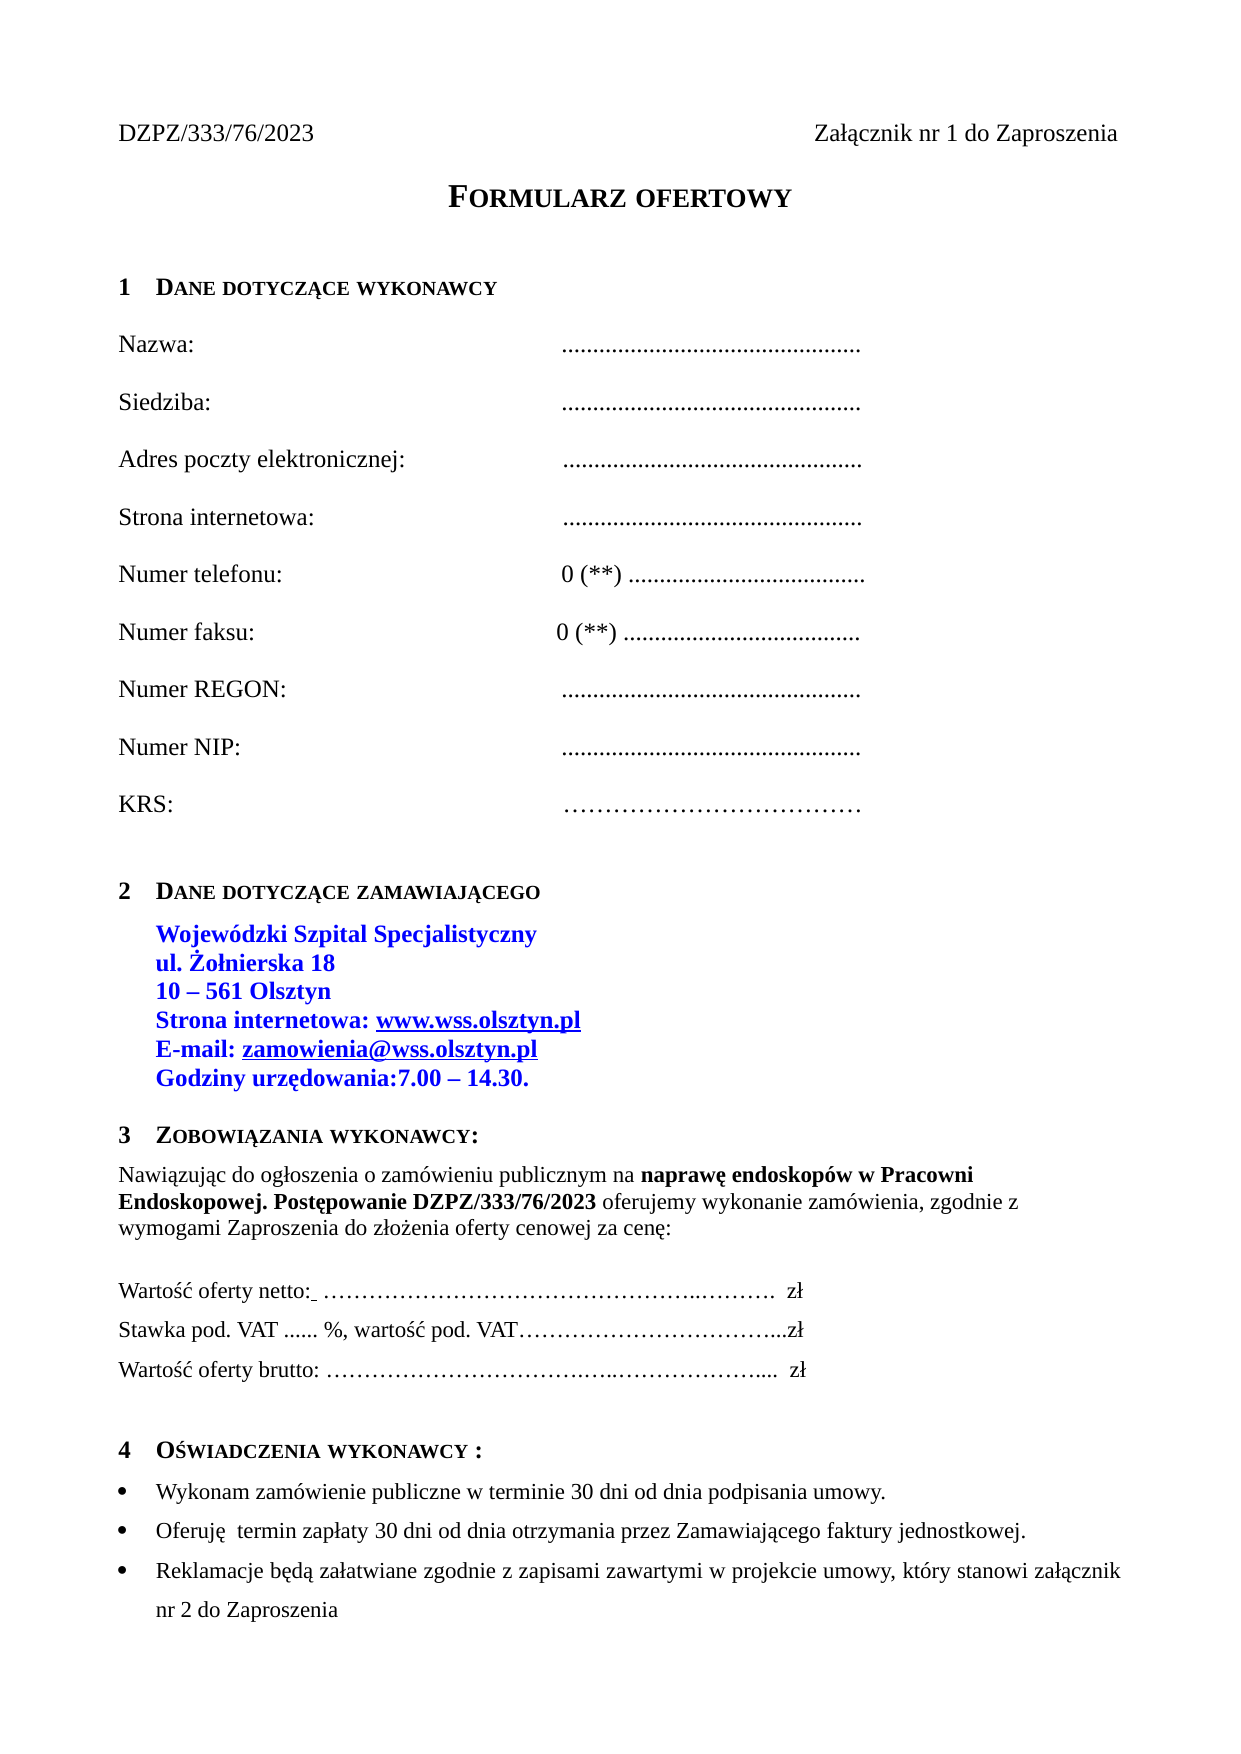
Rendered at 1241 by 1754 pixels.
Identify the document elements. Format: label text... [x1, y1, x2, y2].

text 10 – 561 Olsztyn [155, 976, 1122, 1005]
text Wojewódzki Szpital Specjalistyczny [155, 919, 1122, 948]
text Numer REGON: ................................................ [118, 674, 1122, 703]
text Nazwa: ................................................ [118, 329, 1122, 358]
text Wartość oferty brutto: …………………………….…..……………….... zł [118, 1356, 1122, 1382]
text Strona internetowa: ................................................ [118, 502, 1122, 531]
text Wartość oferty netto: …………………………………………..………. zł [118, 1277, 1122, 1303]
text Siedziba: ................................................ [118, 387, 1122, 416]
list Wykonam zamówienie publiczne w terminie 30 dni od dnia podpisania umowy. [118, 1478, 1122, 1504]
list Dane dotyczące zamawiającego [118, 876, 1122, 904]
text E-mail: zamowienia@wss.olsztyn.pl [155, 1034, 1122, 1063]
text Godziny urzędowania:7.00 – 14.30. [155, 1063, 1122, 1091]
text Formularz ofertowy [118, 176, 1122, 215]
text Numer NIP: ................................................ [118, 732, 1122, 761]
text Nawiązując do ogłoszenia o zamówieniu publicznym na naprawę endoskopów w Pracowni Endoskopowej. Postępowanie DZPZ/333/76/2023 oferujemy wykonanie zamówienia, zgodnie z wymogami Zaproszenia do złożenia oferty cenowej za cenę: [118, 1161, 1122, 1240]
text ul. Żołnierska 18 [155, 948, 1122, 976]
list Oferuję termin zapłaty 30 dni od dnia otrzymania przez Zamawiającego faktury jednostkowej. [118, 1517, 1122, 1544]
text Stawka pod. VAT ...... %, wartość pod. VAT……………………………...zł [118, 1316, 1122, 1343]
text Strona internetowa: www.wss.olsztyn.pl [155, 1005, 1122, 1034]
list Dane dotyczące wykonawcy [118, 272, 1122, 301]
list Oświadczenia wykonawcy : [118, 1435, 1122, 1464]
text KRS: ……………………………… [118, 789, 1122, 818]
text Adres poczty elektronicznej: ................................................ [118, 444, 1122, 473]
text Numer telefonu: 0 (**) ...................................... [118, 559, 1122, 588]
list Zobowiązania wykonawcy: [118, 1120, 1122, 1149]
text Numer faksu: 0 (**) ...................................... [118, 617, 1122, 646]
list Reklamacje będą załatwiane zgodnie z zapisami zawartymi w projekcie umowy, który stanowi załącznik nr 2 do Zaproszenia [118, 1557, 1122, 1623]
